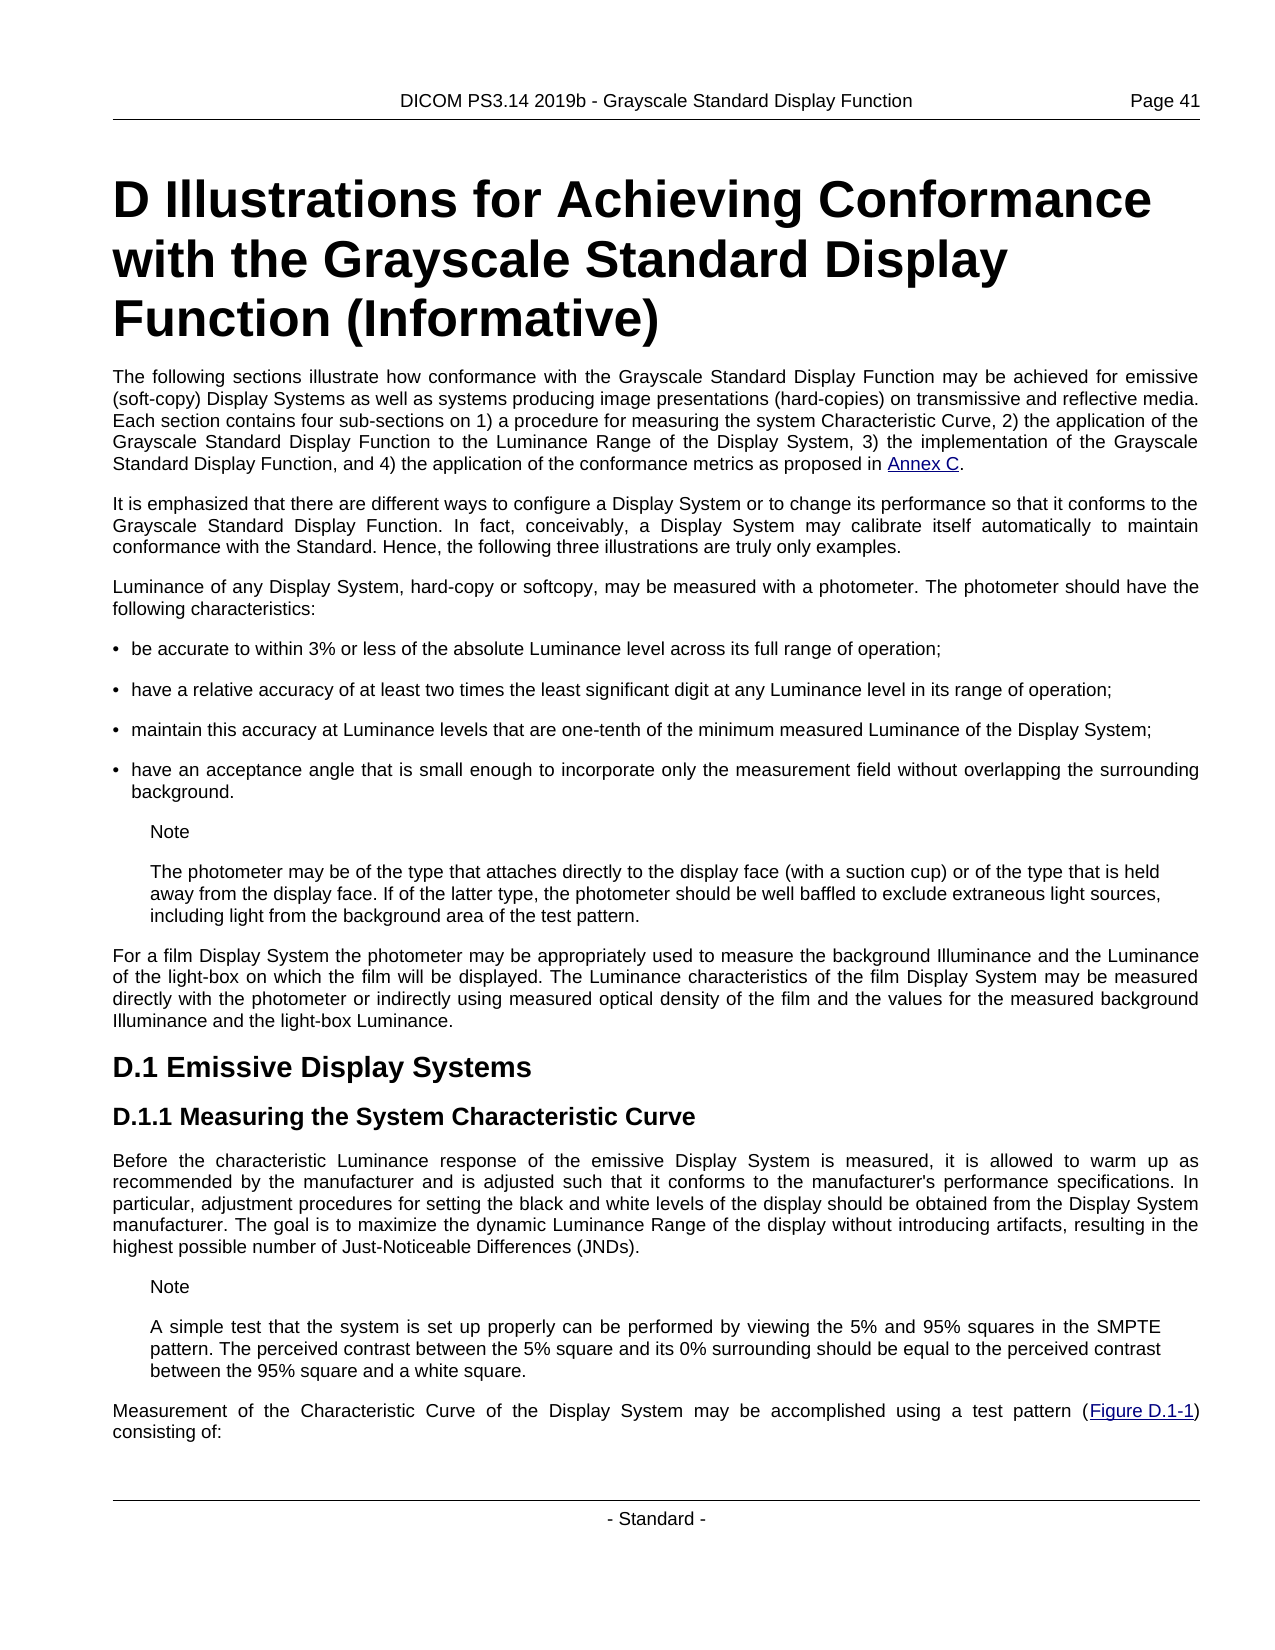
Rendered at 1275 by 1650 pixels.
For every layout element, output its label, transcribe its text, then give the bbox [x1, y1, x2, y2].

text Note [150, 1276, 1162, 1298]
text • have a relative accuracy of at least two times the least significant digit at any Luminance level in its range of operation; [112, 678, 1200, 700]
text The photometer may be of the type that attaches directly to the display face (with a suction cup) or of the type that is held away from the display face. If of the latter type, the photometer should be well baffled to exclude extraneous light sources, including light from the background area of the test pattern. [150, 861, 1162, 926]
text Measurement of the Characteristic Curve of the Display System may be accomplished using a test pattern (Figure D.1-1) consisting of: [112, 1400, 1200, 1443]
text D.1 Emissive Display Systems [112, 1050, 1200, 1083]
text • be accurate to within 3% or less of the absolute Luminance level across its full range of operation; [112, 638, 1200, 660]
text Luminance of any Display System, hard-copy or softcopy, may be measured with a photometer. The photometer should have the following characteristics: [112, 576, 1200, 619]
text • have an acceptance angle that is small enough to incorporate only the measurement field without overlapping the surrounding background. [112, 759, 1200, 802]
text A simple test that the system is set up properly can be performed by viewing the 5% and 95% squares in the SMPTE pattern. The perceived contrast between the 5% square and its 0% surrounding should be equal to the perceived contrast between the 95% square and a white square. [150, 1316, 1162, 1381]
text D Illustrations for Achieving Conformance with the Grayscale Standard Display Function (Informative) [112, 169, 1200, 347]
text The following sections illustrate how conformance with the Grayscale Standard Display Function may be achieved for emissive (soft-copy) Display Systems as well as systems producing image presentations (hard-copies) on transmissive and reflective media. Each section contains four sub-sections on 1) a procedure for measuring the system Characteristic Curve, 2) the application of the Grayscale Standard Display Function to the Luminance Range of the Display System, 3) the implementation of the Grayscale Standard Display Function, and 4) the application of the conformance metrics as proposed in Annex C. [112, 366, 1200, 474]
text For a film Display System the photometer may be appropriately used to measure the background Illuminance and the Luminance of the light-box on which the film will be displayed. The Luminance characteristics of the film Display System may be measured directly with the photometer or indirectly using measured optical density of the film and the values for the measured background Illuminance and the light-box Luminance. [112, 945, 1200, 1031]
text D.1.1 Measuring the System Characteristic Curve [112, 1102, 1200, 1131]
text It is emphasized that there are different ways to configure a Display System or to change its performance so that it conforms to the Grayscale Standard Display Function. In fact, conceivably, a Display System may calibrate itself automatically to maintain conformance with the Standard. Hence, the following three illustrations are truly only examples. [112, 493, 1200, 557]
text • maintain this accuracy at Luminance levels that are one-tenth of the minimum measured Luminance of the Display System; [112, 719, 1200, 740]
text Before the characteristic Luminance response of the emissive Display System is measured, it is allowed to warm up as recommended by the manufacturer and is adjusted such that it conforms to the manufacturer's performance specifications. In particular, adjustment procedures for setting the black and white levels of the display should be obtained from the Display System manufacturer. The goal is to maximize the dynamic Luminance Range of the display without introducing artifacts, resulting in the highest possible number of Just-Noticeable Differences (JNDs). [112, 1149, 1200, 1257]
text Note [150, 821, 1162, 842]
